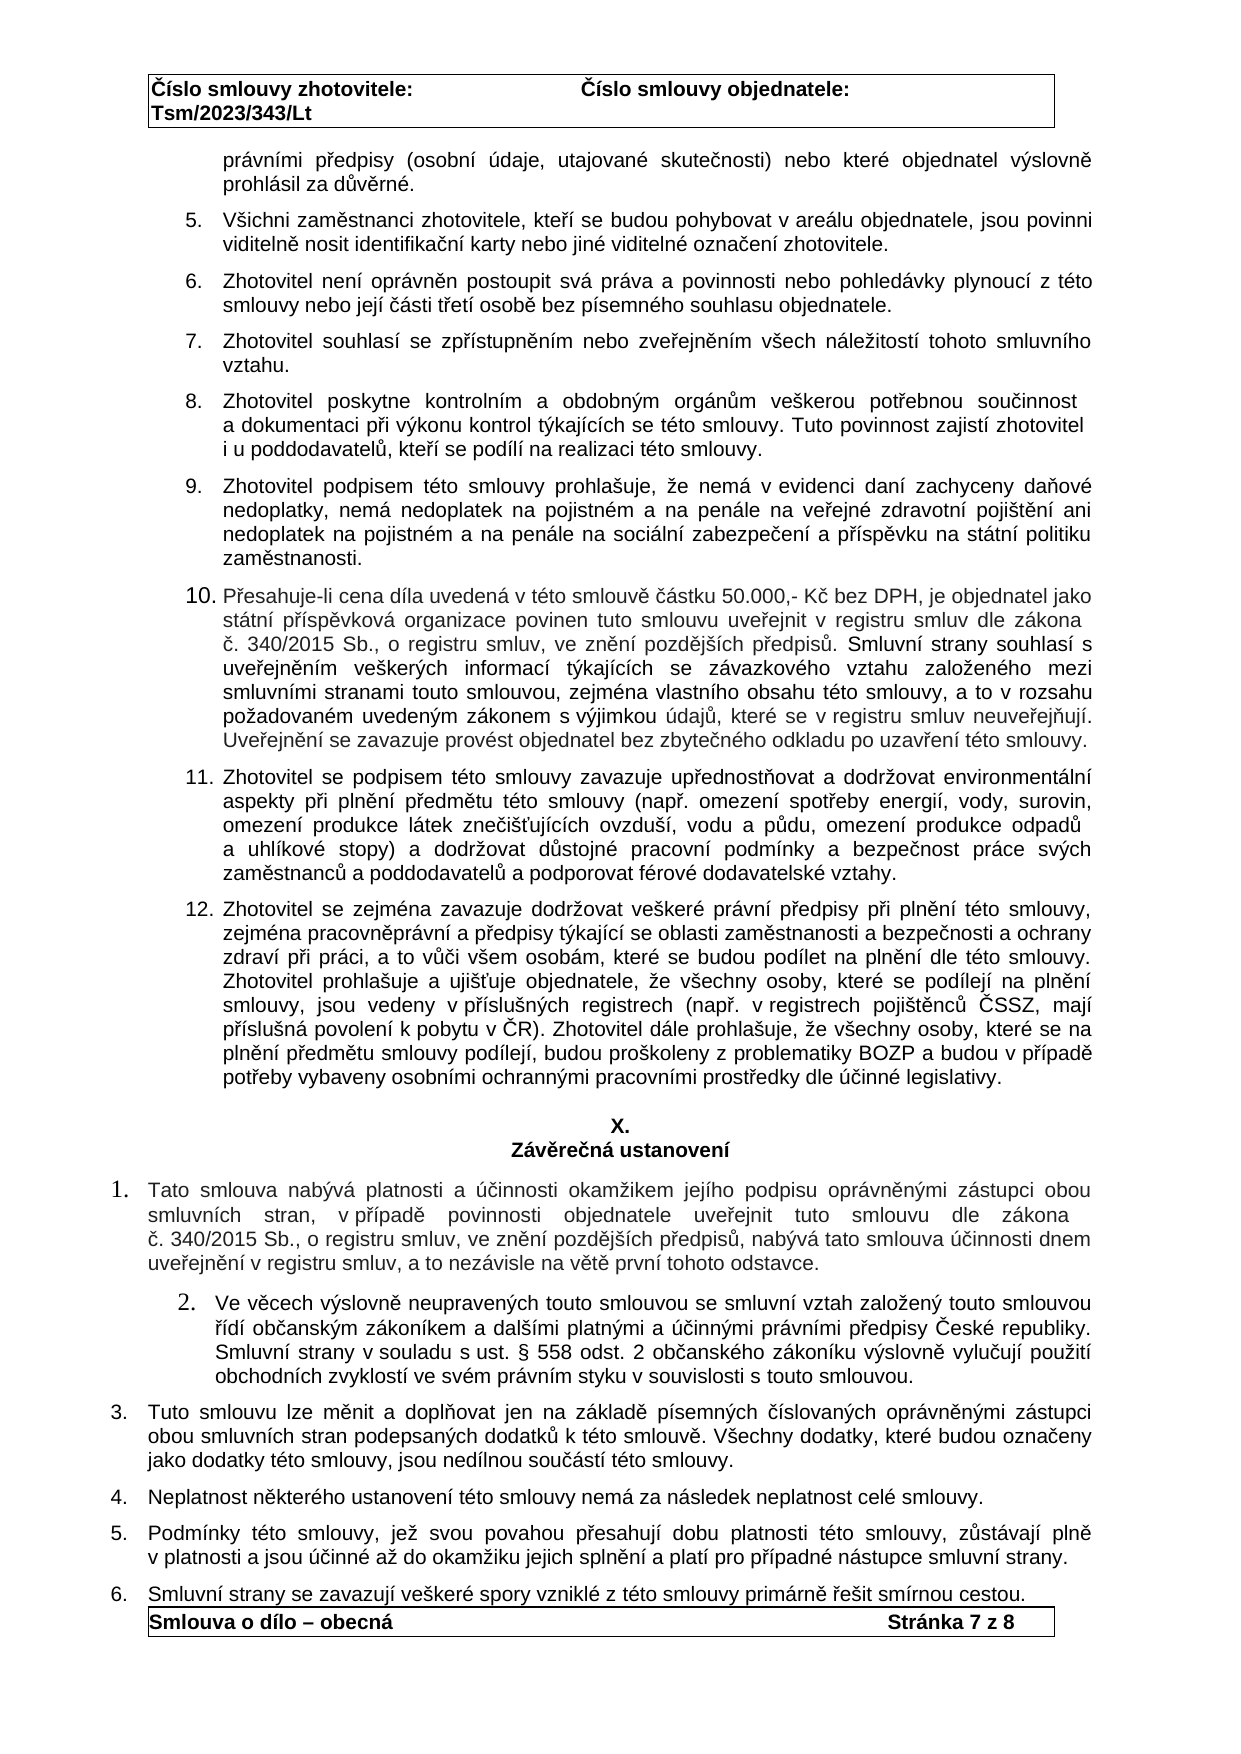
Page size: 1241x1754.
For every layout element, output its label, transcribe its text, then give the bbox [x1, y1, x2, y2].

list Všichni zaměstnanci zhotovitele, kteří se budou pohybovat v areálu objednatele, jsou povinni viditelně nosit identifikační karty nebo jiné viditelné označení zhotovitele. [185, 208, 1093, 256]
list Tato smlouva nabývá platnosti a účinnosti okamžikem jejího podpisu oprávněnými zástupci obou smluvních stran, v případě povinnosti objednatele uveřejnit tuto smlouvu dle zákona č. 340/2015 Sb., o registru smluv, ve znění pozdějších předpisů, nabývá tato smlouva účinnosti dnem uveřejnění v registru smluv, a to nezávisle na větě první tohoto odstavce. [110, 1174, 1093, 1274]
list Smluvní strany se zavazují veškeré spory vzniklé z této smlouvy primárně řešit smírnou cestou. [110, 1581, 1093, 1605]
list Zhotovitel není oprávněn postoupit svá práva a povinnosti nebo pohledávky plynoucí z této smlouvy nebo její části třetí osobě bez písemného souhlasu objednatele. [185, 268, 1093, 316]
list Zhotovitel podpisem této smlouvy prohlašuje, že nemá v evidenci daní zachyceny daňové nedoplatky, nemá nedoplatek na pojistném a na penále na veřejné zdravotní pojištění ani nedoplatek na pojistném a na penále na sociální zabezpečení a příspěvku na státní politiku zaměstnanosti. [185, 474, 1093, 569]
text X. [148, 1113, 1093, 1137]
list Zhotovitel se zejména zavazuje dodržovat veškeré právní předpisy při plnění této smlouvy, zejména pracovněprávní a předpisy týkající se oblasti zaměstnanosti a bezpečnosti a ochrany zdraví při práci, a to vůči všem osobám, které se budou podílet na plnění dle této smlouvy. Zhotovitel prohlašuje a ujišťuje objednatele, že všechny osoby, které se podílejí na plnění smlouvy, jsou vedeny v příslušných registrech (např. v registrech pojištěnců ČSSZ, mají příslušná povolení k pobytu v ČR). Zhotovitel dále prohlašuje, že všechny osoby, které se na plnění předmětu smlouvy podílejí, budou proškoleny z problematiky BOZP a budou v případě potřeby vybaveny osobními ochrannými pracovními prostředky dle účinné legislativy. [185, 897, 1093, 1088]
list Neplatnost některého ustanovení této smlouvy nemá za následek neplatnost celé smlouvy. [110, 1484, 1093, 1508]
text Závěrečná ustanovení [148, 1137, 1093, 1161]
list Zhotovitel poskytne kontrolním a obdobným orgánům veškerou potřebnou součinnost a dokumentaci při výkonu kontrol týkajících se této smlouvy. Tuto povinnost zajistí zhotovitel i u poddodavatelů, kteří se podílí na realizaci této smlouvy. [185, 389, 1093, 461]
list Přesahuje-li cena díla uvedená v této smlouvě částku 50.000,- Kč bez DPH, je objednatel jako státní příspěvková organizace povinen tuto smlouvu uveřejnit v registru smluv dle zákona č. 340/2015 Sb., o registru smluv, ve znění pozdějších předpisů. Smluvní strany souhlasí s uveřejněním veškerých informací týkajících se závazkového vztahu založeného mezi smluvními stranami touto smlouvou, zejména vlastního obsahu této smlouvy, a to v rozsahu požadovaném uvedeným zákonem s výjimkou údajů, které se v registru smluv neuveřejňují. Uveřejnění se zavazuje provést objednatel bez zbytečného odkladu po uzavření této smlouvy. [185, 582, 1093, 752]
list Zhotovitel se podpisem této smlouvy zavazuje upřednostňovat a dodržovat environmentální aspekty při plnění předmětu této smlouvy (např. omezení spotřeby energií, vody, surovin, omezení produkce látek znečišťujících ovzduší, vodu a půdu, omezení produkce odpadů a uhlíkové stopy) a dodržovat důstojné pracovní podmínky a bezpečnost práce svých zaměstnanců a poddodavatelů a podporovat férové dodavatelské vztahy. [185, 764, 1093, 884]
list Podmínky této smlouvy, jež svou povahou přesahují dobu platnosti této smlouvy, zůstávají plně v platnosti a jsou účinné až do okamžiku jejich splnění a platí pro případné nástupce smluvní strany. [110, 1521, 1093, 1569]
list Tuto smlouvu lze měnit a doplňovat jen na základě písemných číslovaných oprávněnými zástupci obou smluvních stran podepsaných dodatků k této smlouvě. Všechny dodatky, které budou označeny jako dodatky této smlouvy, jsou nedílnou součástí této smlouvy. [110, 1400, 1093, 1472]
list Zhotovitel souhlasí se zpřístupněním nebo zveřejněním všech náležitostí tohoto smluvního vztahu. [185, 329, 1093, 377]
list právními předpisy (osobní údaje, utajované skutečnosti) nebo které objednatel výslovně prohlásil za důvěrné. [185, 148, 1093, 196]
list Ve věcech výslovně neupravených touto smlouvou se smluvní vztah založený touto smlouvou řídí občanským zákoníkem a dalšími platnými a účinnými právními předpisy České republiky. Smluvní strany v souladu s ust. § 558 odst. 2 občanského zákoníku výslovně vylučují použití obchodních zvyklostí ve svém právním styku v souvislosti s touto smlouvou. [177, 1287, 1093, 1388]
